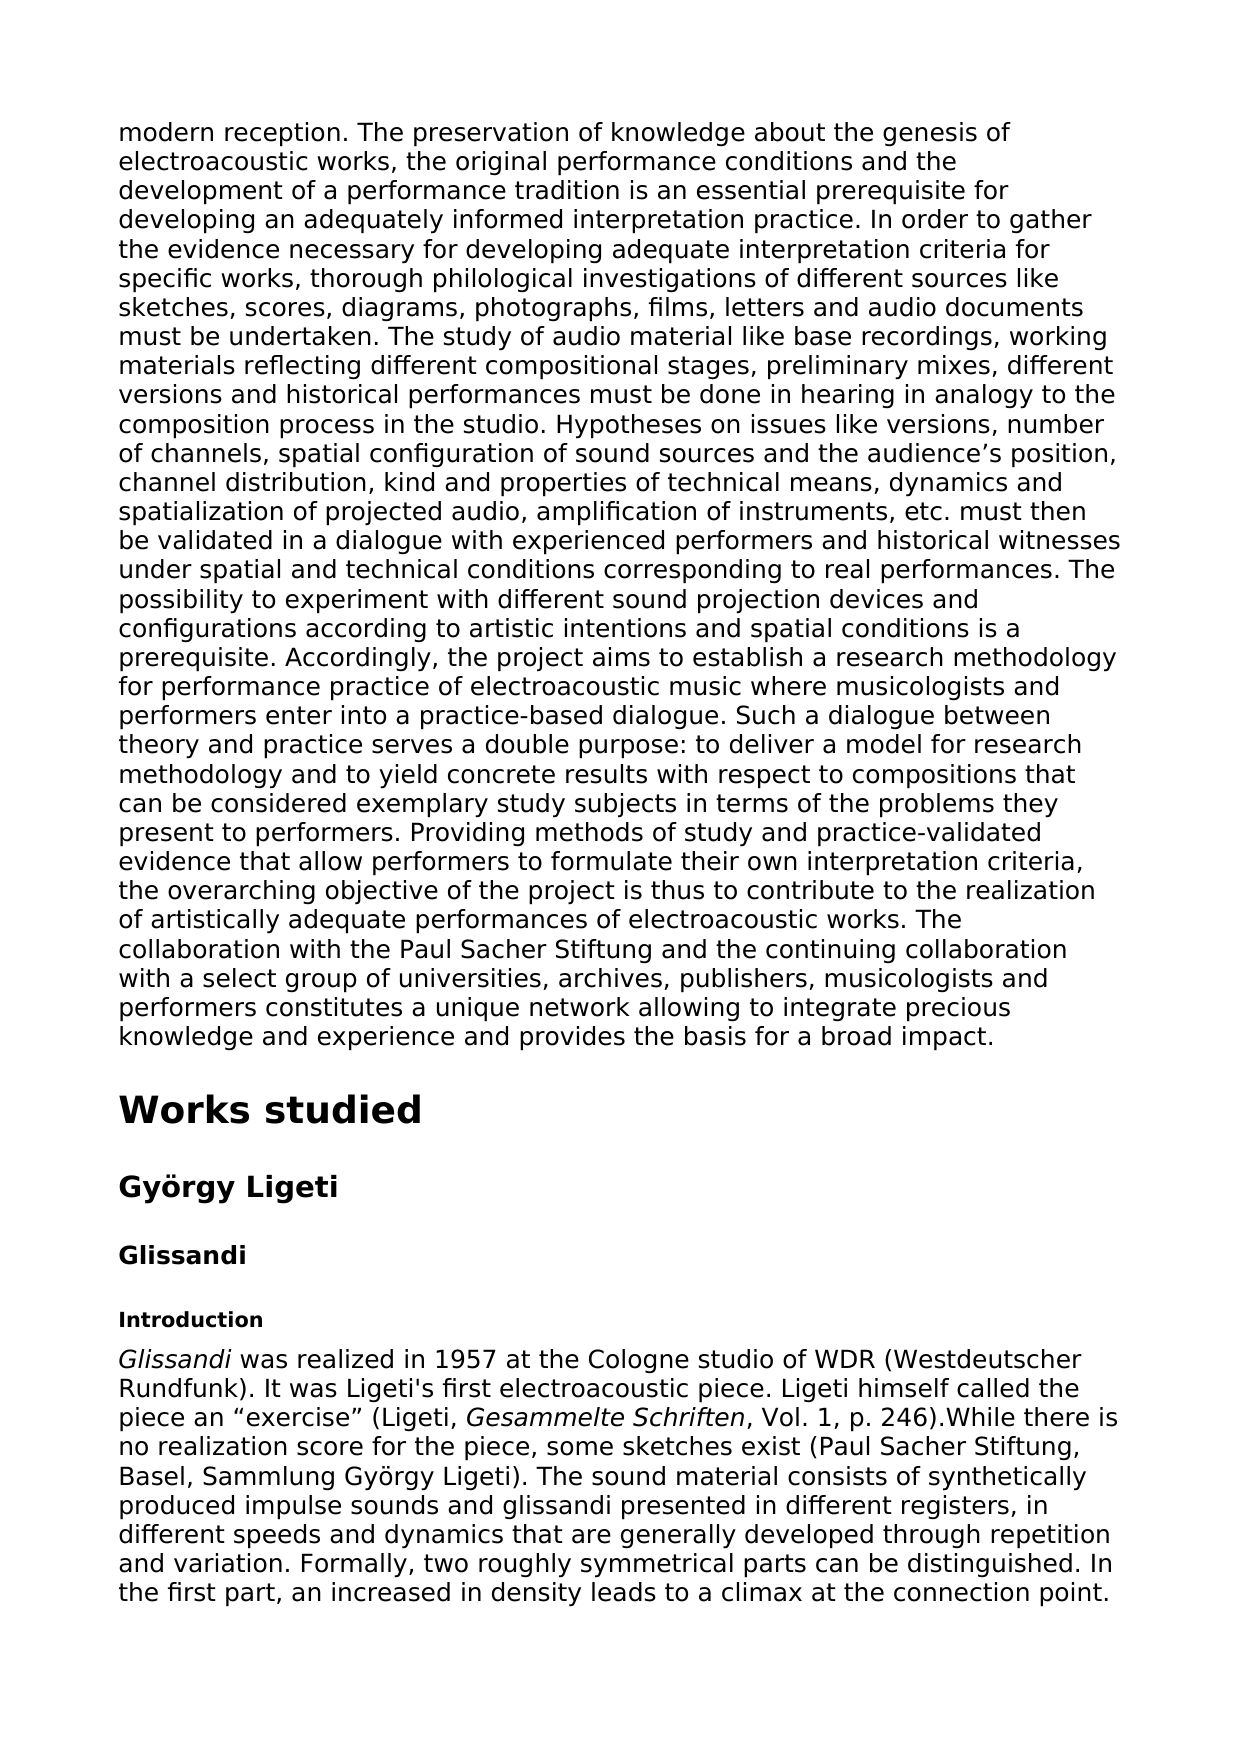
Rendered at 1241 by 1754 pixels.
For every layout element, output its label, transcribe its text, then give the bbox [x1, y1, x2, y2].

text Glissandi was realized in 1957 at the Cologne studio of WDR (Westdeutscher Rundfunk). It was Ligeti's first electroacoustic piece. Ligeti himself called the piece an “exercise” (Ligeti, Gesammelte Schriften, Vol. 1, p. 246).While there is no realization score for the piece, some sketches exist (Paul Sacher Stiftung, Basel, Sammlung György Ligeti). The sound material consists of synthetically produced impulse sounds and glissandi presented in different registers, in different speeds and dynamics that are generally developed through repetition and variation. Formally, two roughly symmetrical parts can be distinguished. In the first part, an increased in density leads to a climax at the connection point. [118, 1345, 1122, 1607]
subtitle Glissandi [118, 1242, 1122, 1271]
subtitle Introduction [118, 1308, 1122, 1332]
text modern reception. The preservation of knowledge about the genesis of electroacoustic works, the original performance conditions and the development of a performance tradition is an essential prerequisite for developing an adequately informed interpretation practice. In order to gather the evidence necessary for developing adequate interpretation criteria for specific works, thorough philological investigations of different sources like sketches, scores, diagrams, photographs, films, letters and audio documents must be undertaken. The study of audio material like base recordings, working materials reflecting different compositional stages, preliminary mixes, different versions and historical performances must be done in hearing in analogy to the composition process in the studio. Hypotheses on issues like versions, number of channels, spatial configuration of sound sources and the audience’s position, channel distribution, kind and properties of technical means, dynamics and spatialization of projected audio, amplification of instruments, etc. must then be validated in a dialogue with experienced performers and historical witnesses under spatial and technical conditions corresponding to real performances. The possibility to experiment with different sound projection devices and configurations according to artistic intentions and spatial conditions is a prerequisite. Accordingly, the project aims to establish a research methodology for performance practice of electroacoustic music where musicologists and performers enter into a practice-based dialogue. Such a dialogue between theory and practice serves a double purpose: to deliver a model for research methodology and to yield concrete results with respect to compositions that can be considered exemplary study subjects in terms of the problems they present to performers. Providing methods of study and practice-validated evidence that allow performers to formulate their own interpretation criteria, the overarching objective of the project is thus to contribute to the realization of artistically adequate performances of electroacoustic works. The collaboration with the Paul Sacher Stiftung and the continuing collaboration with a select group of universities, archives, publishers, musicologists and performers constitutes a unique network allowing to integrate precious knowledge and experience and provides the basis for a broad impact. [118, 118, 1122, 1051]
subtitle György Ligeti [118, 1170, 1122, 1204]
subtitle Works studied [118, 1089, 1122, 1133]
